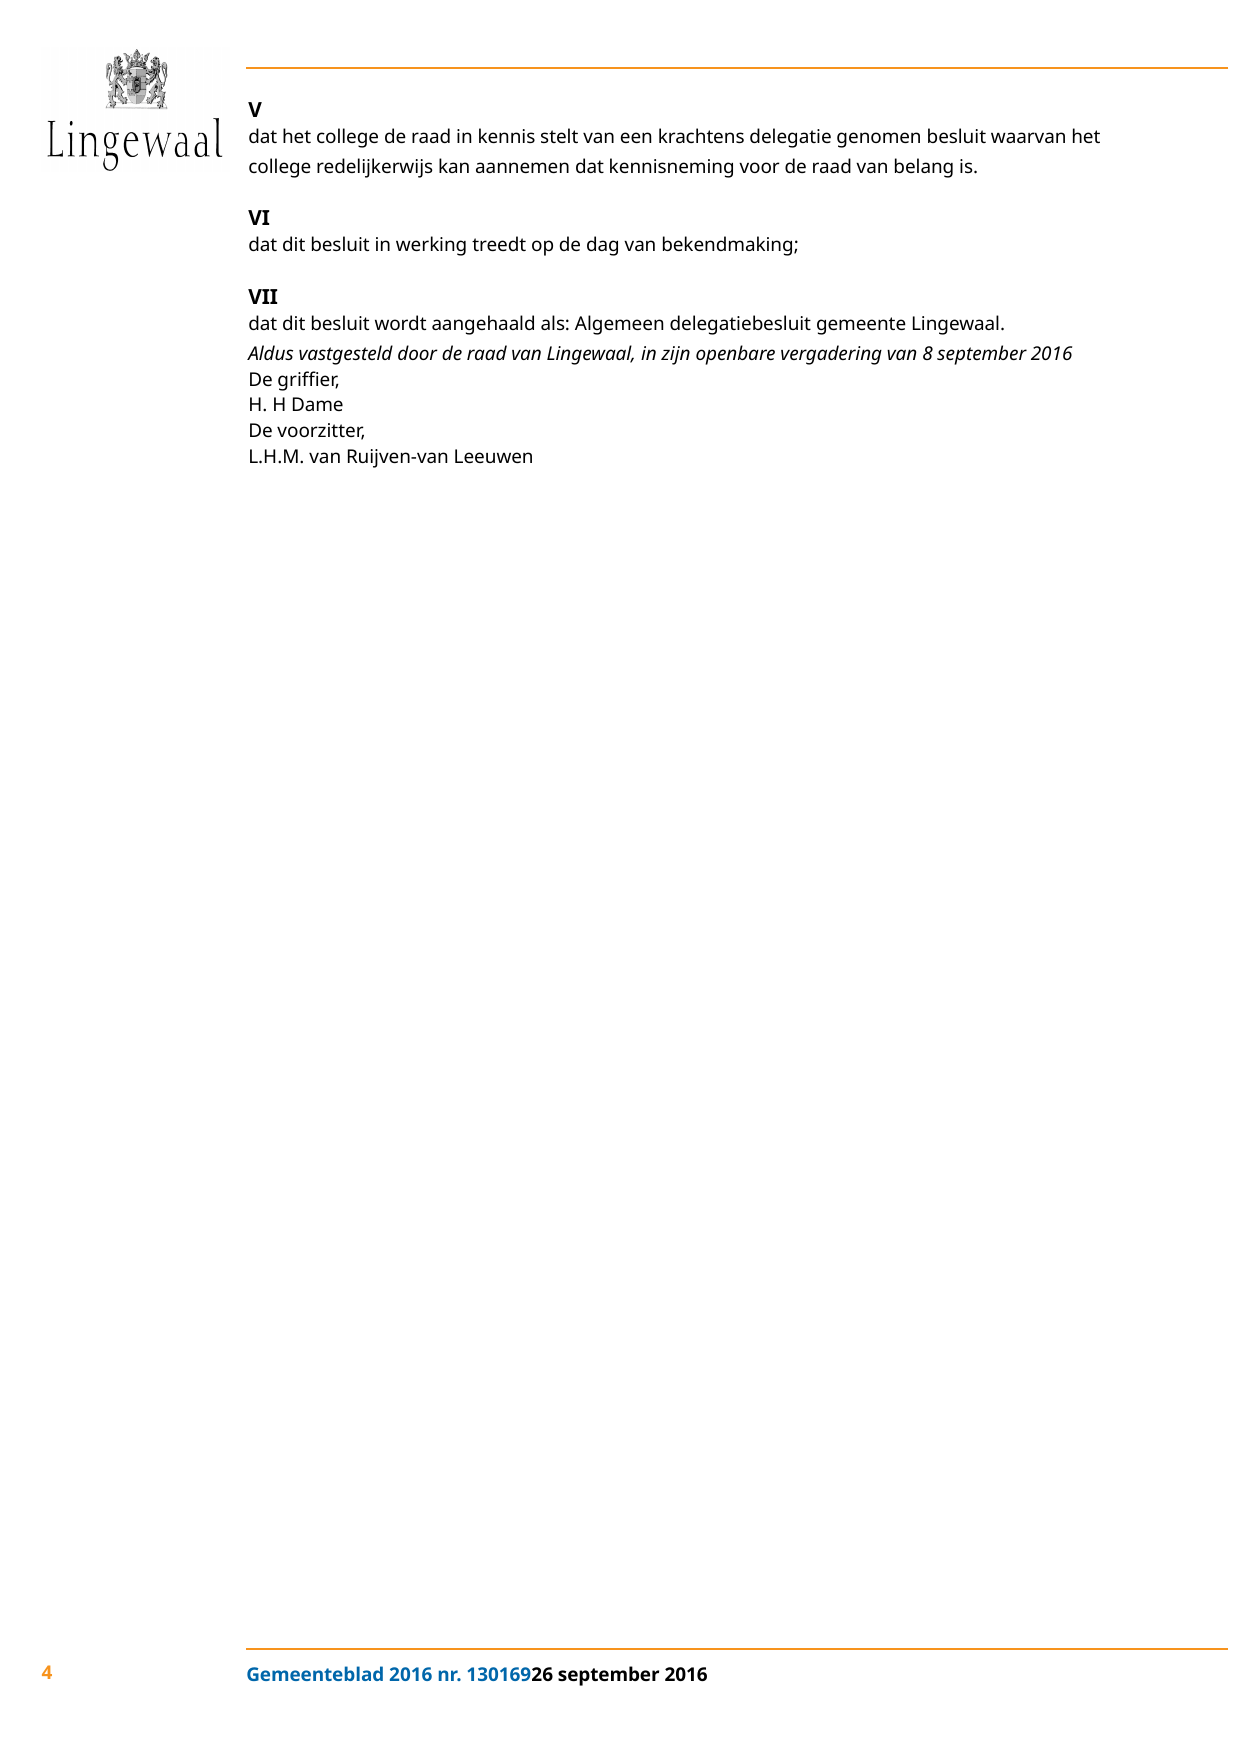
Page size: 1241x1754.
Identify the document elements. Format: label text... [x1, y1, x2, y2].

text De griffier, [248, 366, 1152, 392]
text dat dit besluit wordt aangehaald als: Algemeen delegatiebesluit gemeente Lingewaal. [248, 311, 1152, 336]
text dat dit besluit in werking treedt op de dag van bekendmaking; [248, 232, 1152, 257]
text Aldus vastgesteld door de raad van Lingewaal, in zijn openbare vergadering van 8 september 2016 [248, 340, 1152, 366]
text V [248, 95, 1152, 123]
text L.H.M. van Ruijven-van Leeuwen [248, 443, 1152, 469]
picture [41, 47, 231, 172]
text dat het college de raad in kennis stelt van een krachtens delegatie genomen besluit waarvan het college redelijkerwijs kan aannemen dat kennisneming voor de raad van belang is. [248, 123, 1152, 178]
text De voorzitter, [248, 417, 1152, 443]
text VI [248, 203, 1152, 232]
text H. H Dame [248, 392, 1152, 417]
text VII [248, 282, 1152, 311]
